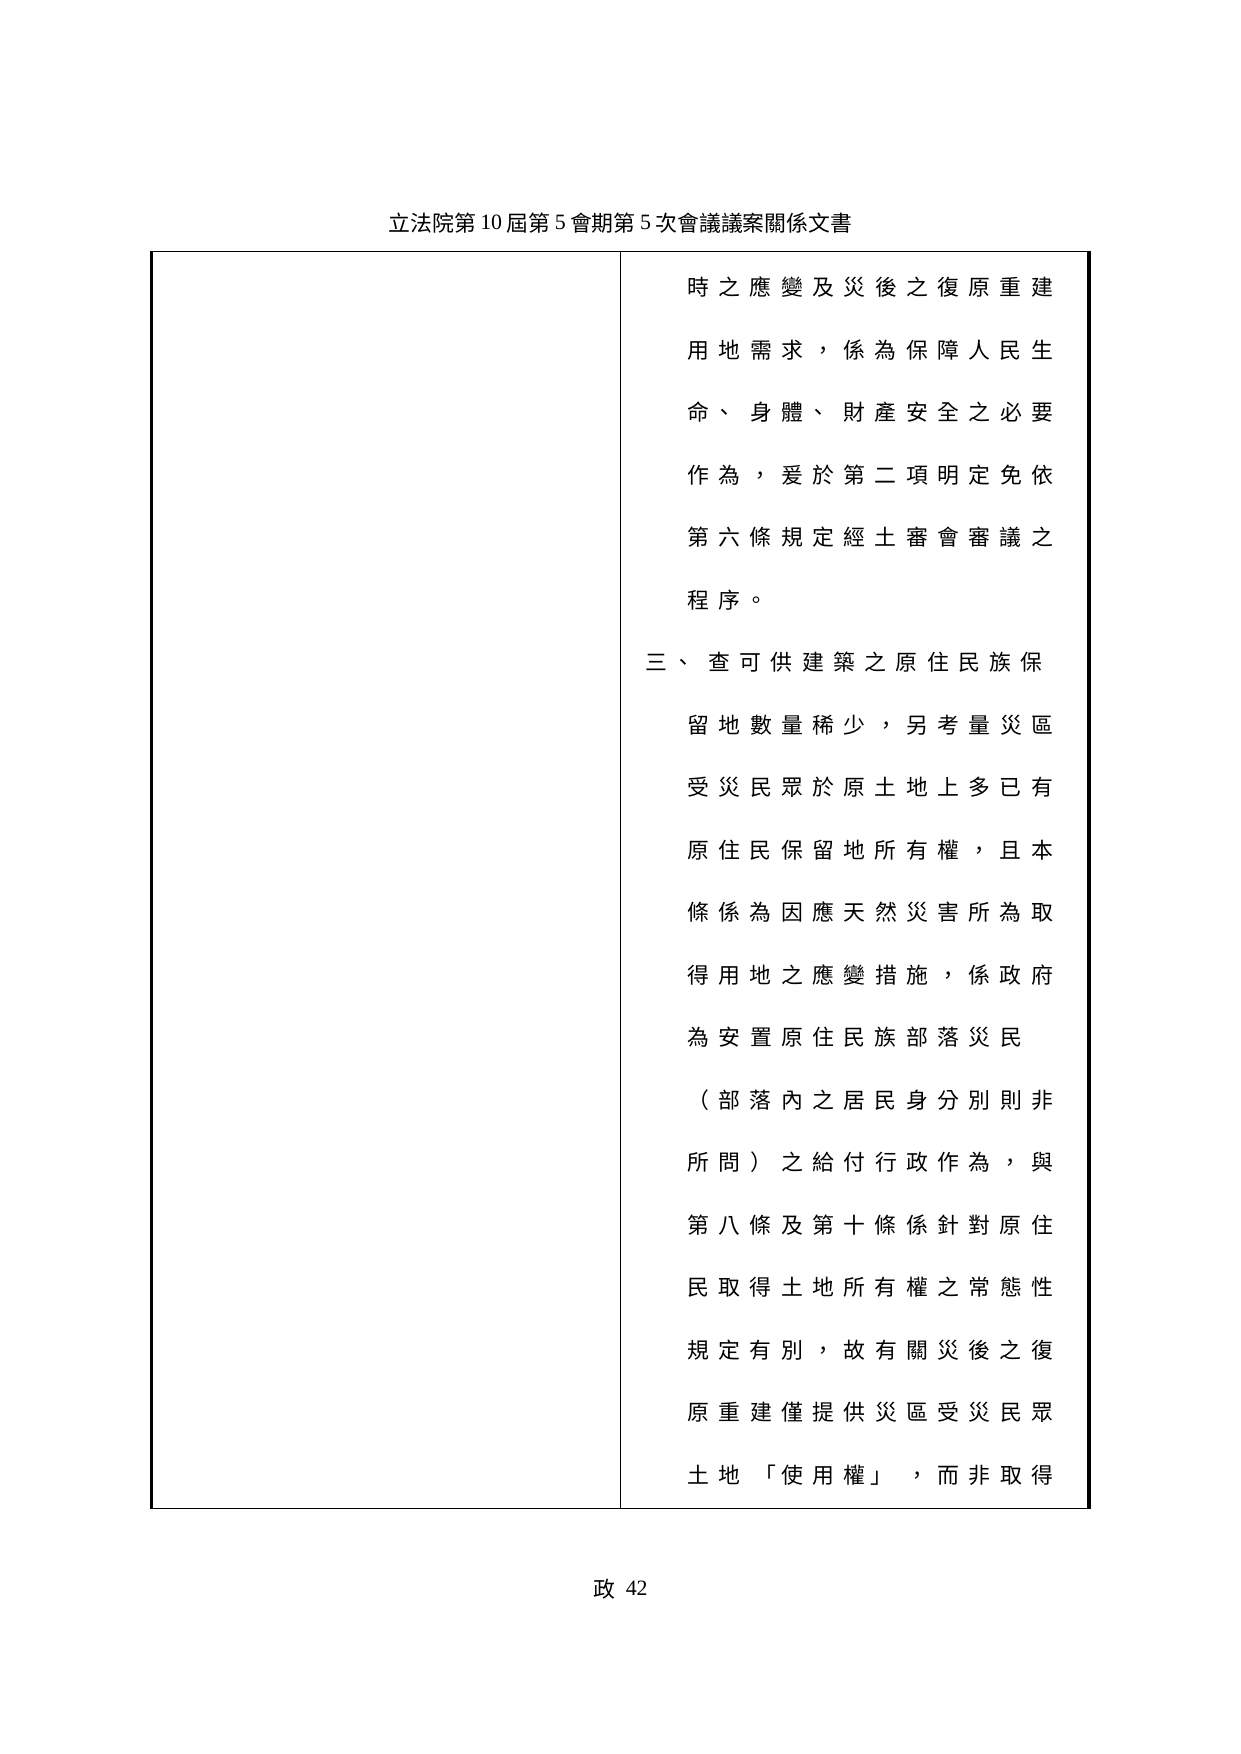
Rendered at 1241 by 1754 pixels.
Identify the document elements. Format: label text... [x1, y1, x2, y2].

table_cell 時之應變及災後之復原重建用地需求，係為保障人民生命、身體、財產安全之必要作為，爰於第二項明定免依第六條規定經土審會審議之程序。 三、查可供建築之原住民族保留地數量稀少，另考量災區受災民眾於原土地上多已有原住民保留地所有權，且本條係為因應天然災害所為取得用地之應變措施，係政府為安置原住民族部落災民（部落內之居民身分別則非所問）之給付行政作為，與第八條及第十條係針對原住民取得土地所有權之常態性規定有別，故有關災後之復原重建僅提供災區受災民眾土地「使用權」，而非取得 [621, 252, 1087, 1508]
table_cell [153, 252, 620, 1508]
